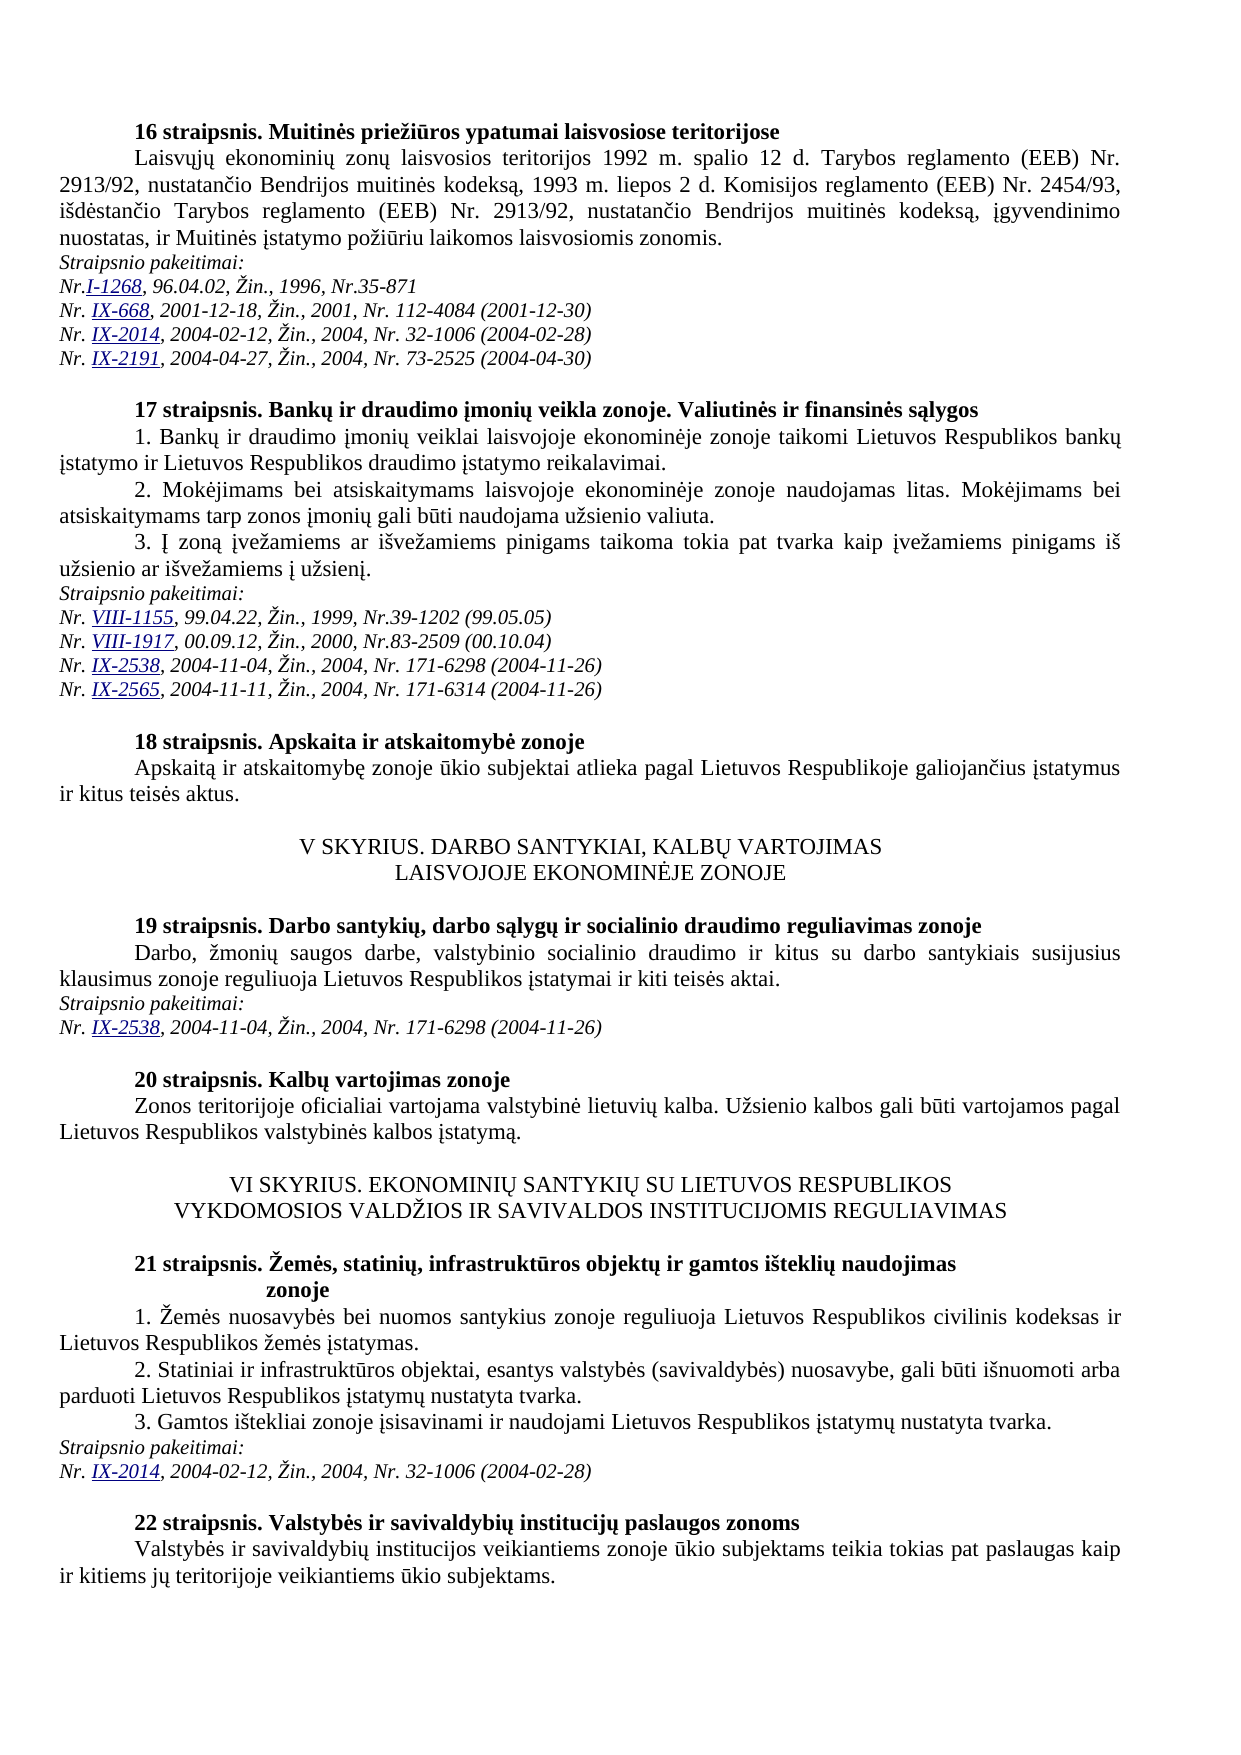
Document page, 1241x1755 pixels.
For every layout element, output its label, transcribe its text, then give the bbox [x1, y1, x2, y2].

text Zonos teritorijoje oficialiai vartojama valstybinė lietuvių kalba. Užsienio kalbos gali būti vartojamos pagal Lietuvos Respublikos valstybinės kalbos įstatymą. [59, 1092, 1122, 1145]
text Nr. IX-2538, 2004-11-04, Žin., 2004, Nr. 171-6298 (2004-11-26) [59, 1015, 1122, 1039]
text 22 straipsnis. Valstybės ir savivaldybių institucijų paslaugos zonoms [59, 1509, 1122, 1536]
text LAISVOJOJE EKONOMINĖJE ZONOJE [59, 859, 1122, 886]
text Nr. IX-668, 2001-12-18, Žin., 2001, Nr. 112-4084 (2001-12-30) [59, 298, 1122, 322]
text Valstybės ir savivaldybių institucijos veikiantiems zonoje ūkio subjektams teikia tokias pat paslaugas kaip ir kitiems jų teritorijoje veikiantiems ūkio subjektams. [59, 1536, 1122, 1588]
text Darbo, žmonių saugos darbe, valstybinio socialinio draudimo ir kitus su darbo santykiais susijusius klausimus zonoje reguliuoja Lietuvos Respublikos įstatymai ir kiti teisės aktai. [59, 938, 1122, 991]
text Nr. VIII-1155, 99.04.22, Žin., 1999, Nr.39-1202 (99.05.05) [59, 605, 1122, 629]
text Straipsnio pakeitimai: [59, 581, 1122, 605]
text zonoje [59, 1277, 1122, 1303]
text VYKDOMOSIOS VALDŽIOS IR SAVIVALDOS INSTITUCIJOMIS REGULIAVIMAS [59, 1197, 1122, 1224]
text 2. Mokėjimams bei atsiskaitymams laisvojoje ekonominėje zonoje naudojamas litas. Mokėjimams bei atsiskaitymams tarp zonos įmonių gali būti naudojama užsienio valiuta. [59, 476, 1122, 528]
text Straipsnio pakeitimai: [59, 1435, 1122, 1459]
text Nr. IX-2191, 2004-04-27, Žin., 2004, Nr. 73-2525 (2004-04-30) [59, 346, 1122, 370]
text 19 straipsnis. Darbo santykių, darbo sąlygų ir socialinio draudimo reguliavimas zonoje [134, 912, 1127, 938]
text Nr.I-1268, 96.04.02, Žin., 1996, Nr.35-871 [59, 274, 1122, 298]
text VI SKYRIUS. EKONOMINIŲ SANTYKIŲ SU LIETUVOS RESPUBLIKOS [59, 1171, 1122, 1197]
text Nr. VIII-1917, 00.09.12, Žin., 2000, Nr.83-2509 (00.10.04) [59, 629, 1122, 653]
text 17 straipsnis. Bankų ir draudimo įmonių veikla zonoje. Valiutinės ir finansinės sąlygos [134, 397, 1122, 423]
text 1. Žemės nuosavybės bei nuomos santykius zonoje reguliuoja Lietuvos Respublikos civilinis kodeksas ir Lietuvos Respublikos žemės įstatymas. [59, 1303, 1122, 1356]
text 3. Į zoną įvežamiems ar išvežamiems pinigams taikoma tokia pat tvarka kaip įvežamiems pinigams iš užsienio ar išvežamiems į užsienį. [59, 528, 1122, 581]
text Straipsnio pakeitimai: [59, 250, 1122, 274]
text Nr. IX-2014, 2004-02-12, Žin., 2004, Nr. 32-1006 (2004-02-28) [59, 1459, 1122, 1483]
text 21 straipsnis. Žemės, statinių, infrastruktūros objektų ir gamtos išteklių naudojimas [59, 1250, 1122, 1277]
text Nr. IX-2538, 2004-11-04, Žin., 2004, Nr. 171-6298 (2004-11-26) [59, 653, 1122, 677]
text Apskaitą ir atskaitomybę zonoje ūkio subjektai atlieka pagal Lietuvos Respublikoje galiojančius įstatymus ir kitus teisės aktus. [59, 754, 1122, 807]
text 3. Gamtos ištekliai zonoje įsisavinami ir naudojami Lietuvos Respublikos įstatymų nustatyta tvarka. [59, 1408, 1122, 1435]
text Nr. IX-2014, 2004-02-12, Žin., 2004, Nr. 32-1006 (2004-02-28) [59, 322, 1122, 346]
text 20 straipsnis. Kalbų vartojimas zonoje [59, 1066, 1122, 1092]
text 2. Statiniai ir infrastruktūros objektai, esantys valstybės (savivaldybės) nuosavybe, gali būti išnuomoti arba parduoti Lietuvos Respublikos įstatymų nustatyta tvarka. [59, 1356, 1122, 1408]
text 16 straipsnis. Muitinės priežiūros ypatumai laisvosiose teritorijose [59, 118, 1122, 144]
text Laisvųjų ekonominių zonų laisvosios teritorijos 1992 m. spalio 12 d. Tarybos reglamento (EEB) Nr. 2913/92, nustatančio Bendrijos muitinės kodeksą, 1993 m. liepos 2 d. Komisijos reglamento (EEB) Nr. 2454/93, išdėstančio Tarybos reglamento (EEB) Nr. 2913/92, nustatančio Bendrijos muitinės kodeksą, įgyvendinimo nuostatas, ir Muitinės įstatymo požiūriu laikomos laisvosiomis zonomis. [59, 144, 1122, 250]
text 18 straipsnis. Apskaita ir atskaitomybė zonoje [59, 728, 1122, 754]
text Straipsnio pakeitimai: [59, 991, 1122, 1015]
text Nr. IX-2565, 2004-11-11, Žin., 2004, Nr. 171-6314 (2004-11-26) [59, 677, 1122, 701]
text V SKYRIUS. DARBO SANTYKIAI, KALBŲ VARTOJIMAS [59, 833, 1122, 859]
text 1. Bankų ir draudimo įmonių veiklai laisvojoje ekonominėje zonoje taikomi Lietuvos Respublikos bankų įstatymo ir Lietuvos Respublikos draudimo įstatymo reikalavimai. [59, 423, 1122, 476]
